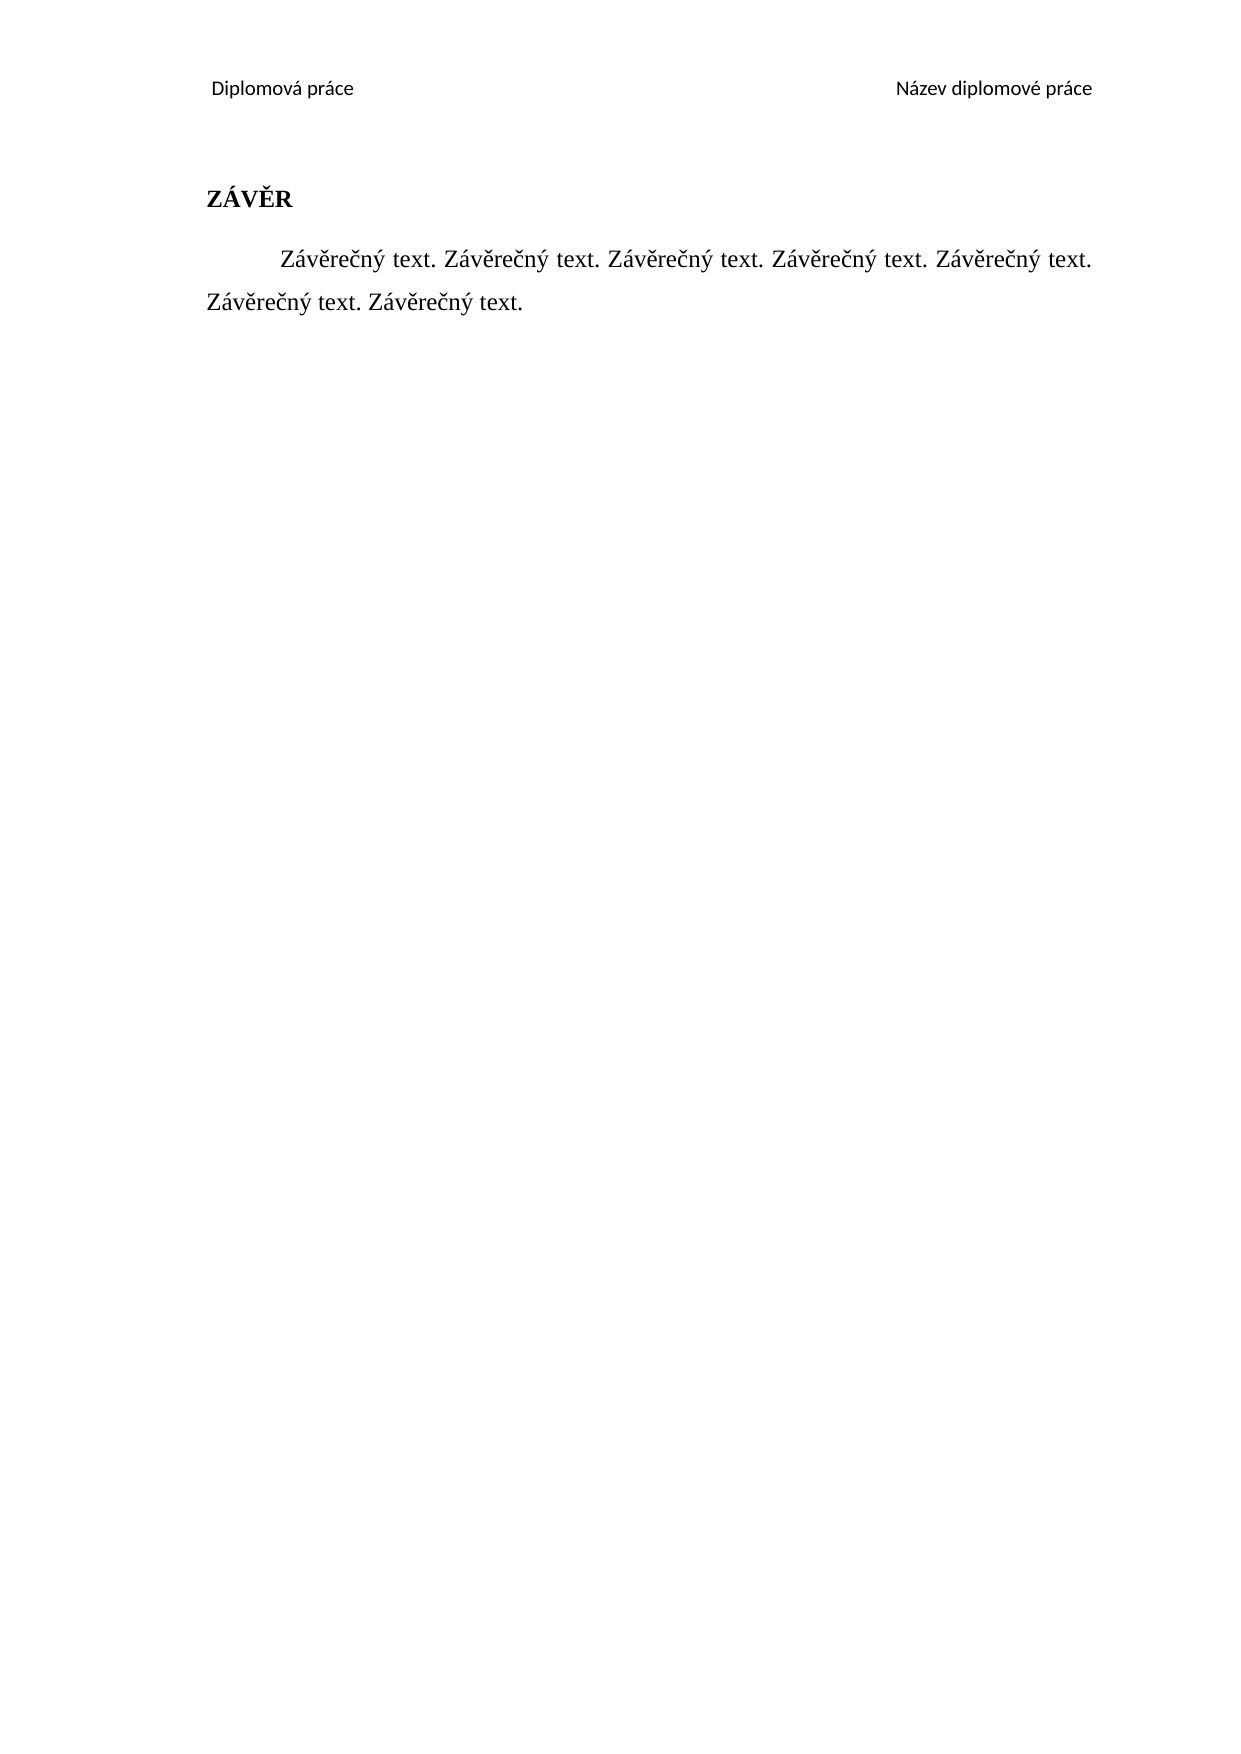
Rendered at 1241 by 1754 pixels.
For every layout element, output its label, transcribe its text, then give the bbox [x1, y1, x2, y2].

subtitle závěr [206, 173, 1092, 216]
text Závěrečný text. Závěrečný text. Závěrečný text. Závěrečný text. Závěrečný text. Závěrečný text. Závěrečný text. [206, 244, 1092, 316]
